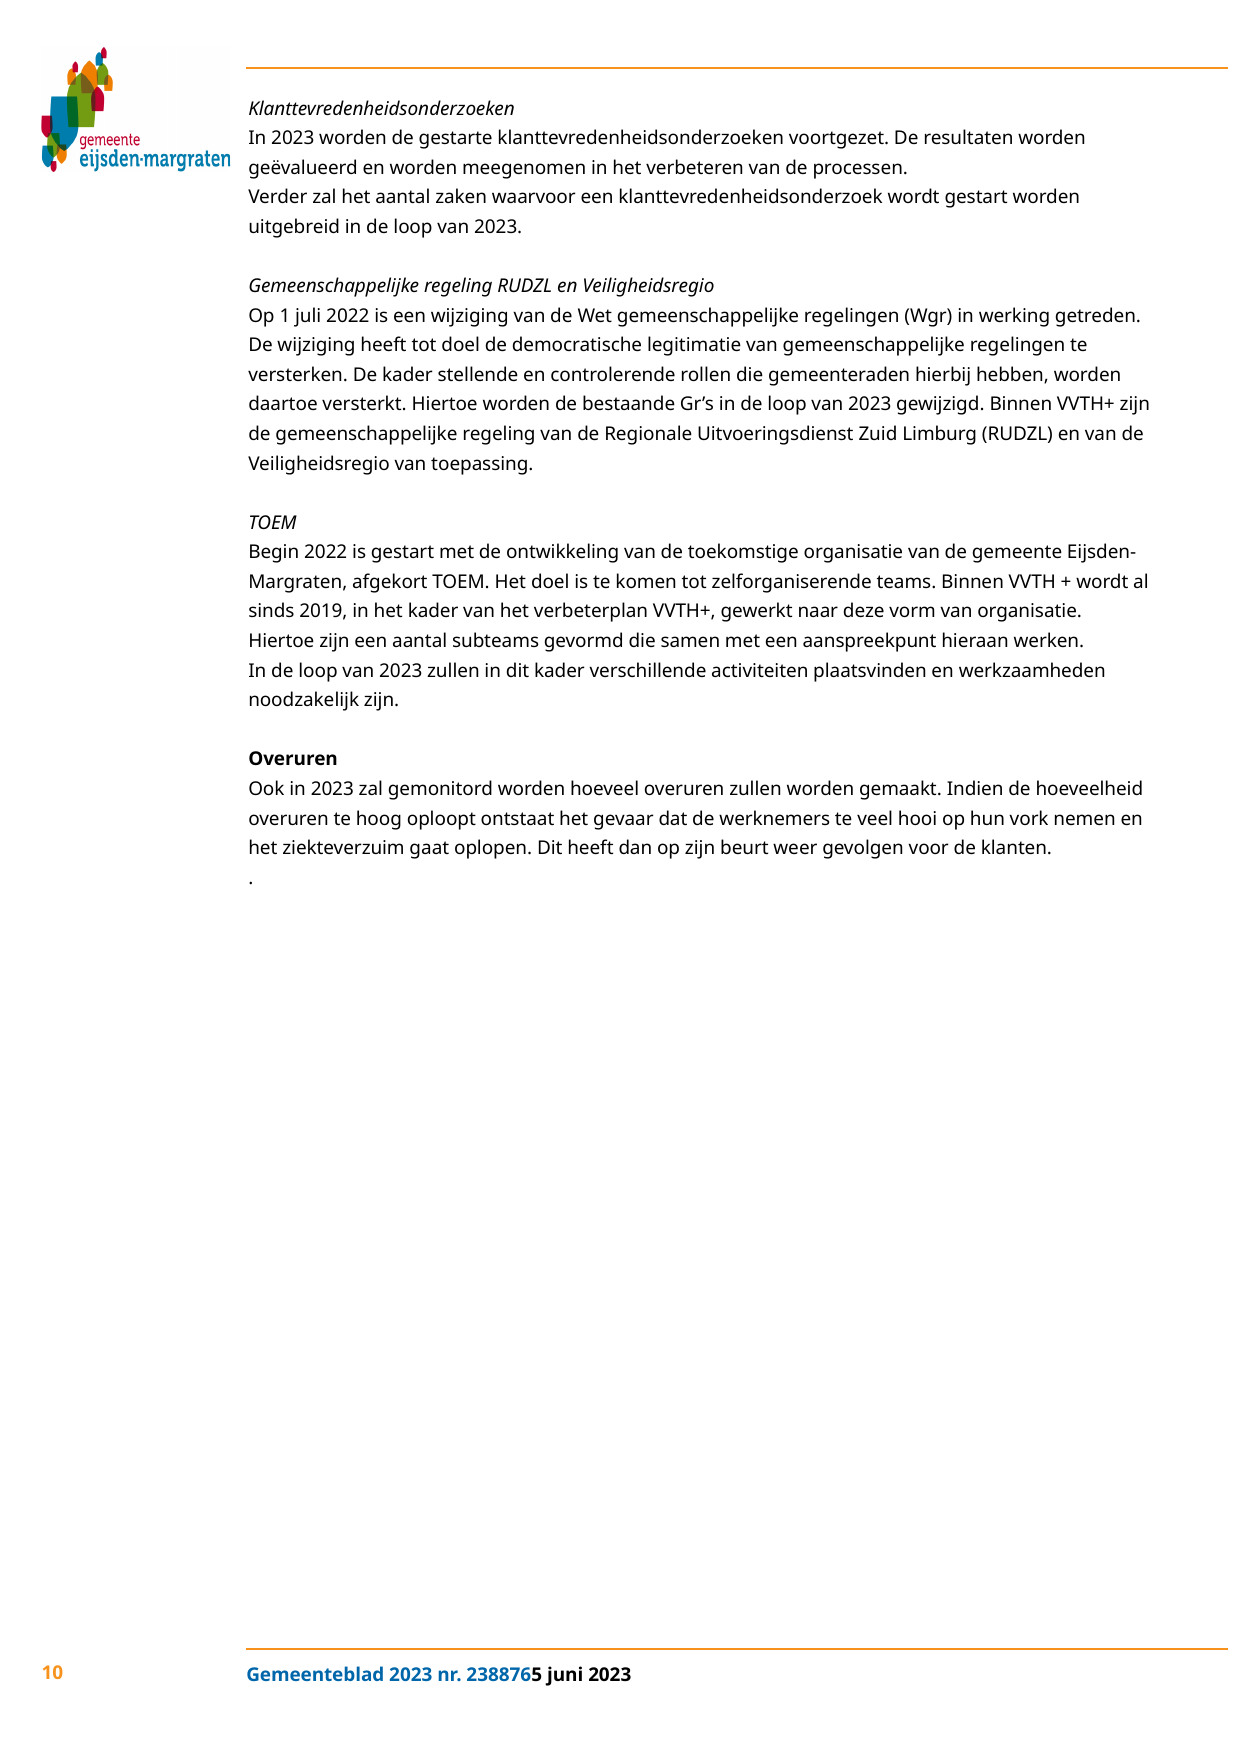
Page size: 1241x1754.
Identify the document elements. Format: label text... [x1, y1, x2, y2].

text Verder zal het aantal zaken waarvoor een klanttevredenheidsonderzoek wordt gestart worden uitgebreid in de loop van 2023. [248, 183, 1152, 239]
text In 2023 worden de gestarte klanttevredenheidsonderzoeken voortgezet. De resultaten worden geëvalueerd en worden meegenomen in het verbeteren van de processen. [248, 124, 1152, 180]
text Begin 2022 is gestart met de ontwikkeling van de toekomstige organisatie van de gemeente Eijsden-Margraten, afgekort TOEM. Het doel is te komen tot zelforganiserende teams. Binnen VVTH + wordt al sinds 2019, in het kader van het verbeterplan VVTH+, gewerkt naar deze vorm van organisatie. Hiertoe zijn een aantal subteams gevormd die samen met een aanspreekpunt hieraan werken. [248, 538, 1152, 653]
text Klanttevredenheidsonderzoeken [248, 95, 1152, 121]
text Overuren [248, 746, 1152, 771]
text Gemeenschappelijke regeling RUDZL en Veiligheidsregio [248, 272, 1152, 298]
picture [41, 47, 231, 172]
text Op 1 juli 2022 is een wijziging van de Wet gemeenschappelijke regelingen (Wgr) in werking getreden. De wijziging heeft tot doel de democratische legitimatie van gemeenschappelijke regelingen te versterken. De kader stellende en controlerende rollen die gemeenteraden hierbij hebben, worden daartoe versterkt. Hiertoe worden de bestaande Gr’s in de loop van 2023 gewijzigd. Binnen VVTH+ zijn de gemeenschappelijke regeling van de Regionale Uitvoeringsdienst Zuid Limburg (RUDZL) en van de Veiligheidsregio van toepassing. [248, 302, 1152, 476]
text TOEM [248, 509, 1152, 535]
text Ook in 2023 zal gemonitord worden hoeveel overuren zullen worden gemaakt. Indien de hoeveelheid overuren te hoog oploopt ontstaat het gevaar dat de werknemers te veel hooi op hun vork nemen en het ziekteverzuim gaat oplopen. Dit heeft dan op zijn beurt weer gevolgen voor de klanten. [248, 775, 1152, 860]
text In de loop van 2023 zullen in dit kader verschillende activiteiten plaatsvinden en werkzaamheden noodzakelijk zijn. [248, 657, 1152, 712]
text . [248, 864, 1152, 890]
